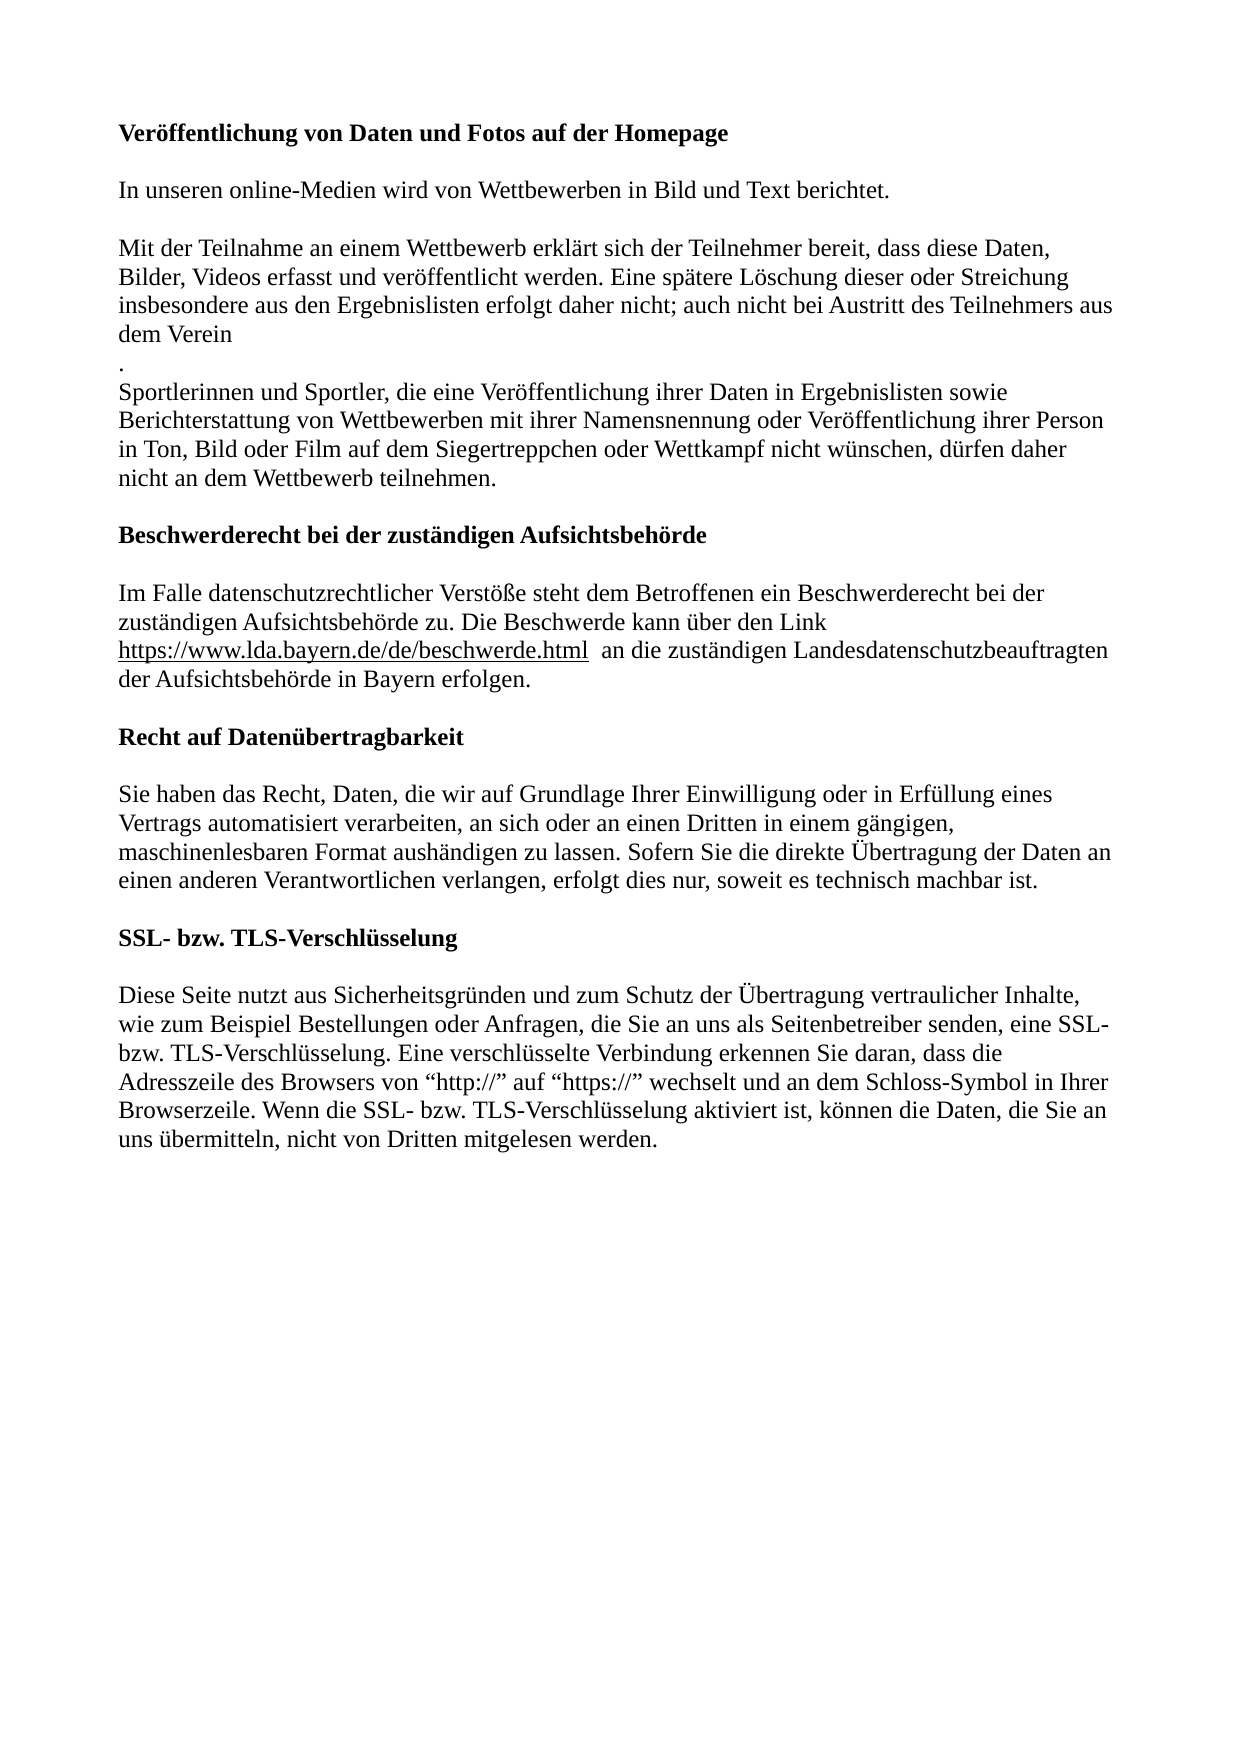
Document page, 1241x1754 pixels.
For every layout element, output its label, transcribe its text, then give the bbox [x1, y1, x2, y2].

text Beschwerderecht bei der zuständigen Aufsichtsbehörde [118, 521, 1122, 549]
text In unseren online-Medien wird von Wettbewerben in Bild und Text berichtet. [118, 176, 1122, 204]
text zuständigen Aufsichtsbehörde zu. Die Beschwerde kann über den Link [118, 607, 1122, 636]
text Veröffentlichung von Daten und Fotos auf der Homepage [118, 118, 1122, 147]
text Recht auf Datenübertragbarkeit [118, 722, 1122, 751]
text Berichterstattung von Wettbewerben mit ihrer Namensnennung oder Veröffentlichung ihrer Person in Ton, Bild oder Film auf dem Siegertreppchen oder Wettkampf nicht wünschen, dürfen daher nicht an dem Wettbewerb teilnehmen. [118, 406, 1122, 492]
text . [118, 348, 1122, 377]
text Sportlerinnen und Sportler, die eine Veröffentlichung ihrer Daten in Ergebnislisten sowie [118, 377, 1122, 406]
text Mit der Teilnahme an einem Wettbewerb erklärt sich der Teilnehmer bereit, dass diese Daten, Bilder, Videos erfasst und veröffentlicht werden. Eine spätere Löschung dieser oder Streichung insbesondere aus den Ergebnislisten erfolgt daher nicht; auch nicht bei Austritt des Teilnehmers aus dem Verein [118, 233, 1122, 348]
text SSL- bzw. TLS-Verschlüsselung [118, 923, 1122, 952]
text Sie haben das Recht, Daten, die wir auf Grundlage Ihrer Einwilligung oder in Erfüllung eines Vertrags automatisiert verarbeiten, an sich oder an einen Dritten in einem gängigen, maschinenlesbaren Format aushändigen zu lassen. Sofern Sie die direkte Übertragung der Daten an einen anderen Verantwortlichen verlangen, erfolgt dies nur, soweit es technisch machbar ist. [118, 779, 1122, 894]
text Im Falle datenschutzrechtlicher Verstöße steht dem Betroffenen ein Beschwerderecht bei der [118, 578, 1122, 607]
text Diese Seite nutzt aus Sicherheitsgründen und zum Schutz der Übertragung vertraulicher Inhalte, wie zum Beispiel Bestellungen oder Anfragen, die Sie an uns als Seitenbetreiber senden, eine SSL-bzw. TLS-Verschlüsselung. Eine verschlüsselte Verbindung erkennen Sie daran, dass die Adresszeile des Browsers von “http://” auf “https://” wechselt und an dem Schloss-Symbol in Ihrer Browserzeile. Wenn die SSL- bzw. TLS-Verschlüsselung aktiviert ist, können die Daten, die Sie an uns übermitteln, nicht von Dritten mitgelesen werden. [118, 981, 1122, 1153]
text https://www.lda.bayern.de/de/beschwerde.html an die zuständigen Landesdatenschutzbeauftragten [118, 636, 1122, 664]
text der Aufsichtsbehörde in Bayern erfolgen. [118, 664, 1122, 693]
